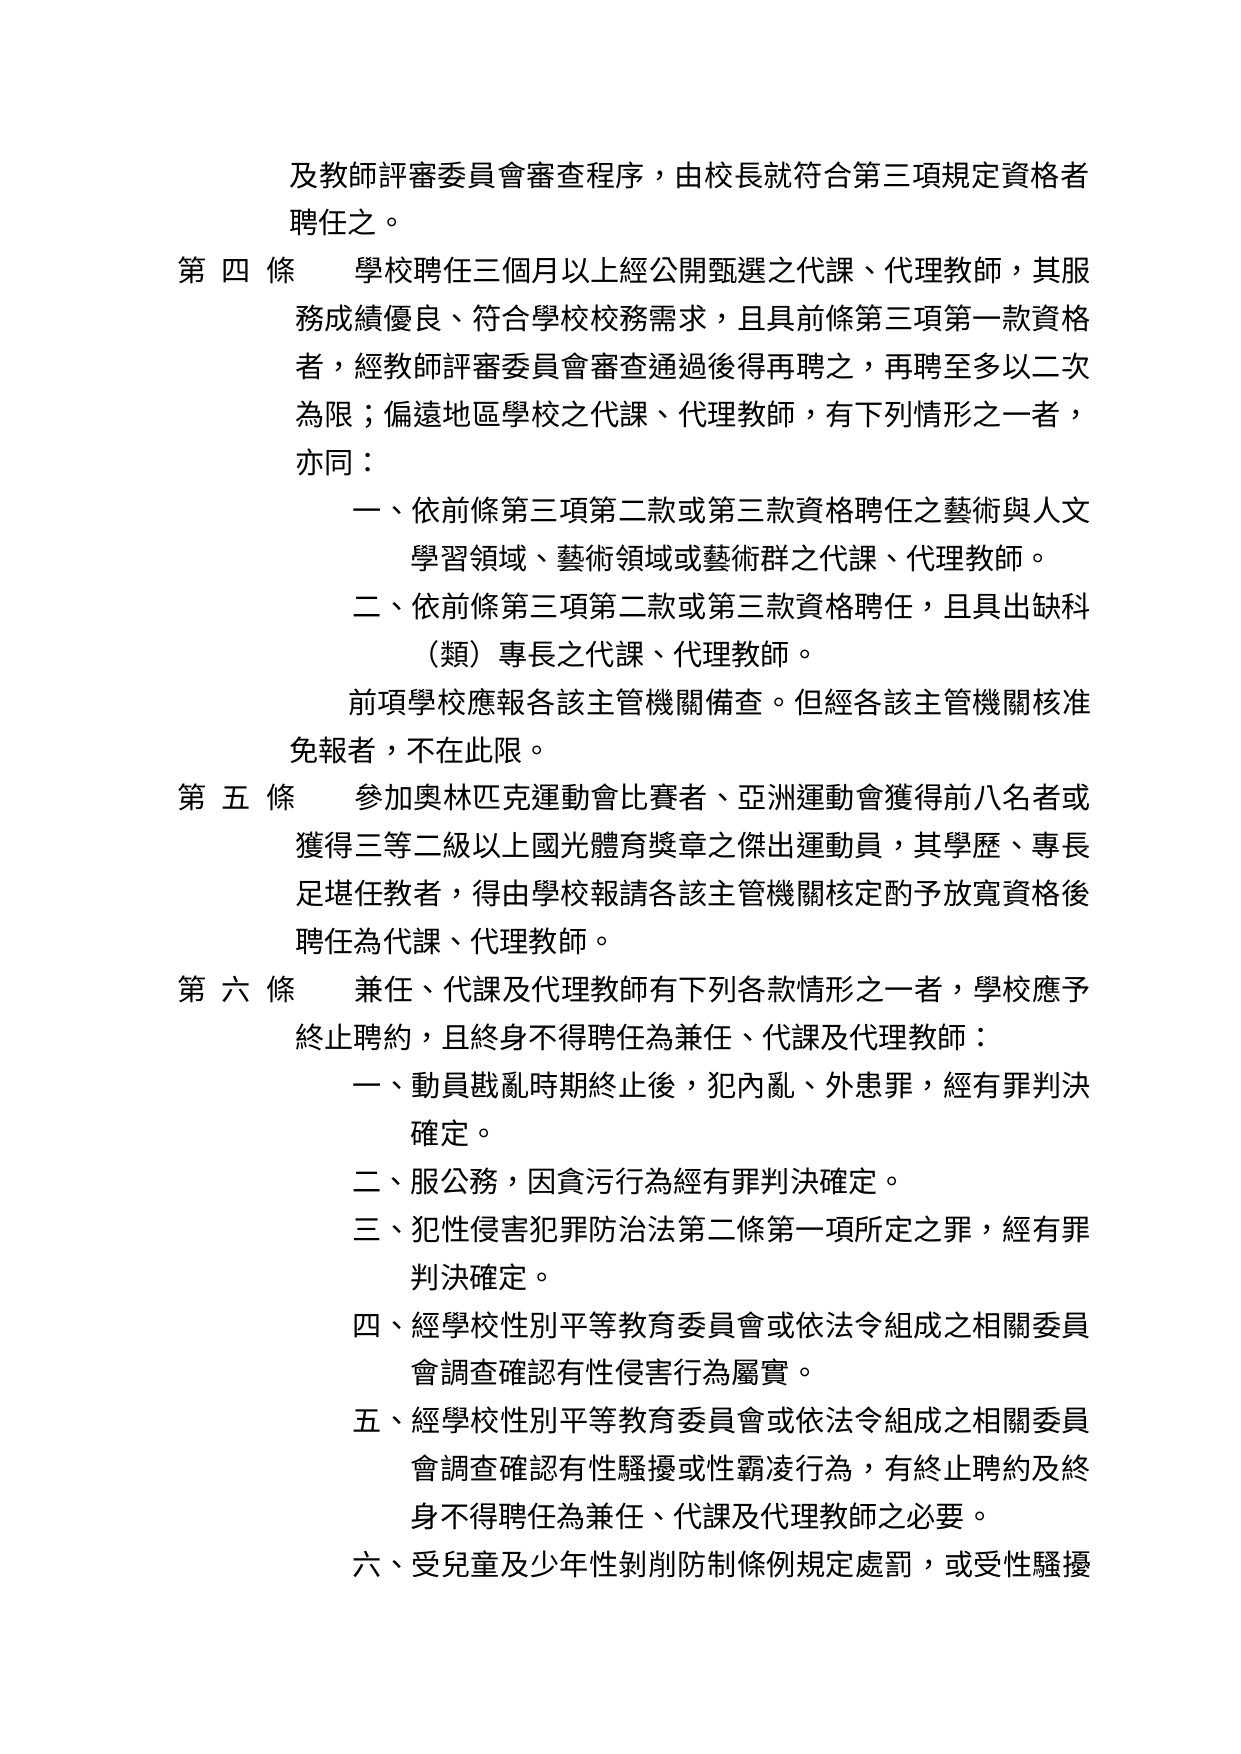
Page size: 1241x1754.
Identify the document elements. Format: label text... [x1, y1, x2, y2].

text 四、經學校性別平等教育委員會或依法令組成之相關委員會調查確認有性侵害行為屬實。 [352, 1298, 1092, 1393]
text 及教師評審委員會審查程序，由校長就符合第三項規定資格者聘任之。 [289, 148, 1092, 243]
text 三、犯性侵害犯罪防治法第二條第一項所定之罪，經有罪判決確定。 [352, 1202, 1092, 1298]
text 六、受兒童及少年性剝削防制條例規定處罰，或受性騷擾 [352, 1537, 1092, 1585]
text 一、動員戡亂時期終止後，犯內亂、外患罪，經有罪判決確定。 [352, 1058, 1092, 1154]
text 二、服公務，因貪污行為經有罪判決確定。 [352, 1154, 1092, 1202]
text 第 四 條 學校聘任三個月以上經公開甄選之代課、代理教師，其服務成績優良、符合學校校務需求，且具前條第三項第一款資格者，經教師評審委員會審查通過後得再聘之，再聘至多以二次為限；偏遠地區學校之代課、代理教師，有下列情形之一者，亦同： [177, 243, 1092, 483]
text 五、經學校性別平等教育委員會或依法令組成之相關委員會調查確認有性騷擾或性霸凌行為，有終止聘約及終身不得聘任為兼任、代課及代理教師之必要。 [352, 1393, 1092, 1537]
text 二、依前條第三項第二款或第三款資格聘任，且具出缺科（類）專長之代課、代理教師。 [352, 579, 1092, 675]
text 第 五 條 參加奧林匹克運動會比賽者、亞洲運動會獲得前八名者或獲得三等二級以上國光體育獎章之傑出運動員，其學歷、專長足堪任教者，得由學校報請各該主管機關核定酌予放寬資格後聘任為代課、代理教師。 [177, 771, 1092, 962]
text 一、依前條第三項第二款或第三款資格聘任之藝術與人文學習領域、藝術領域或藝術群之代課、代理教師。 [352, 483, 1092, 579]
text 前項學校應報各該主管機關備查。但經各該主管機關核准免報者，不在此限。 [289, 675, 1092, 771]
text 第 六 條 兼任、代課及代理教師有下列各款情形之一者，學校應予終止聘約，且終身不得聘任為兼任、代課及代理教師： [177, 962, 1092, 1058]
